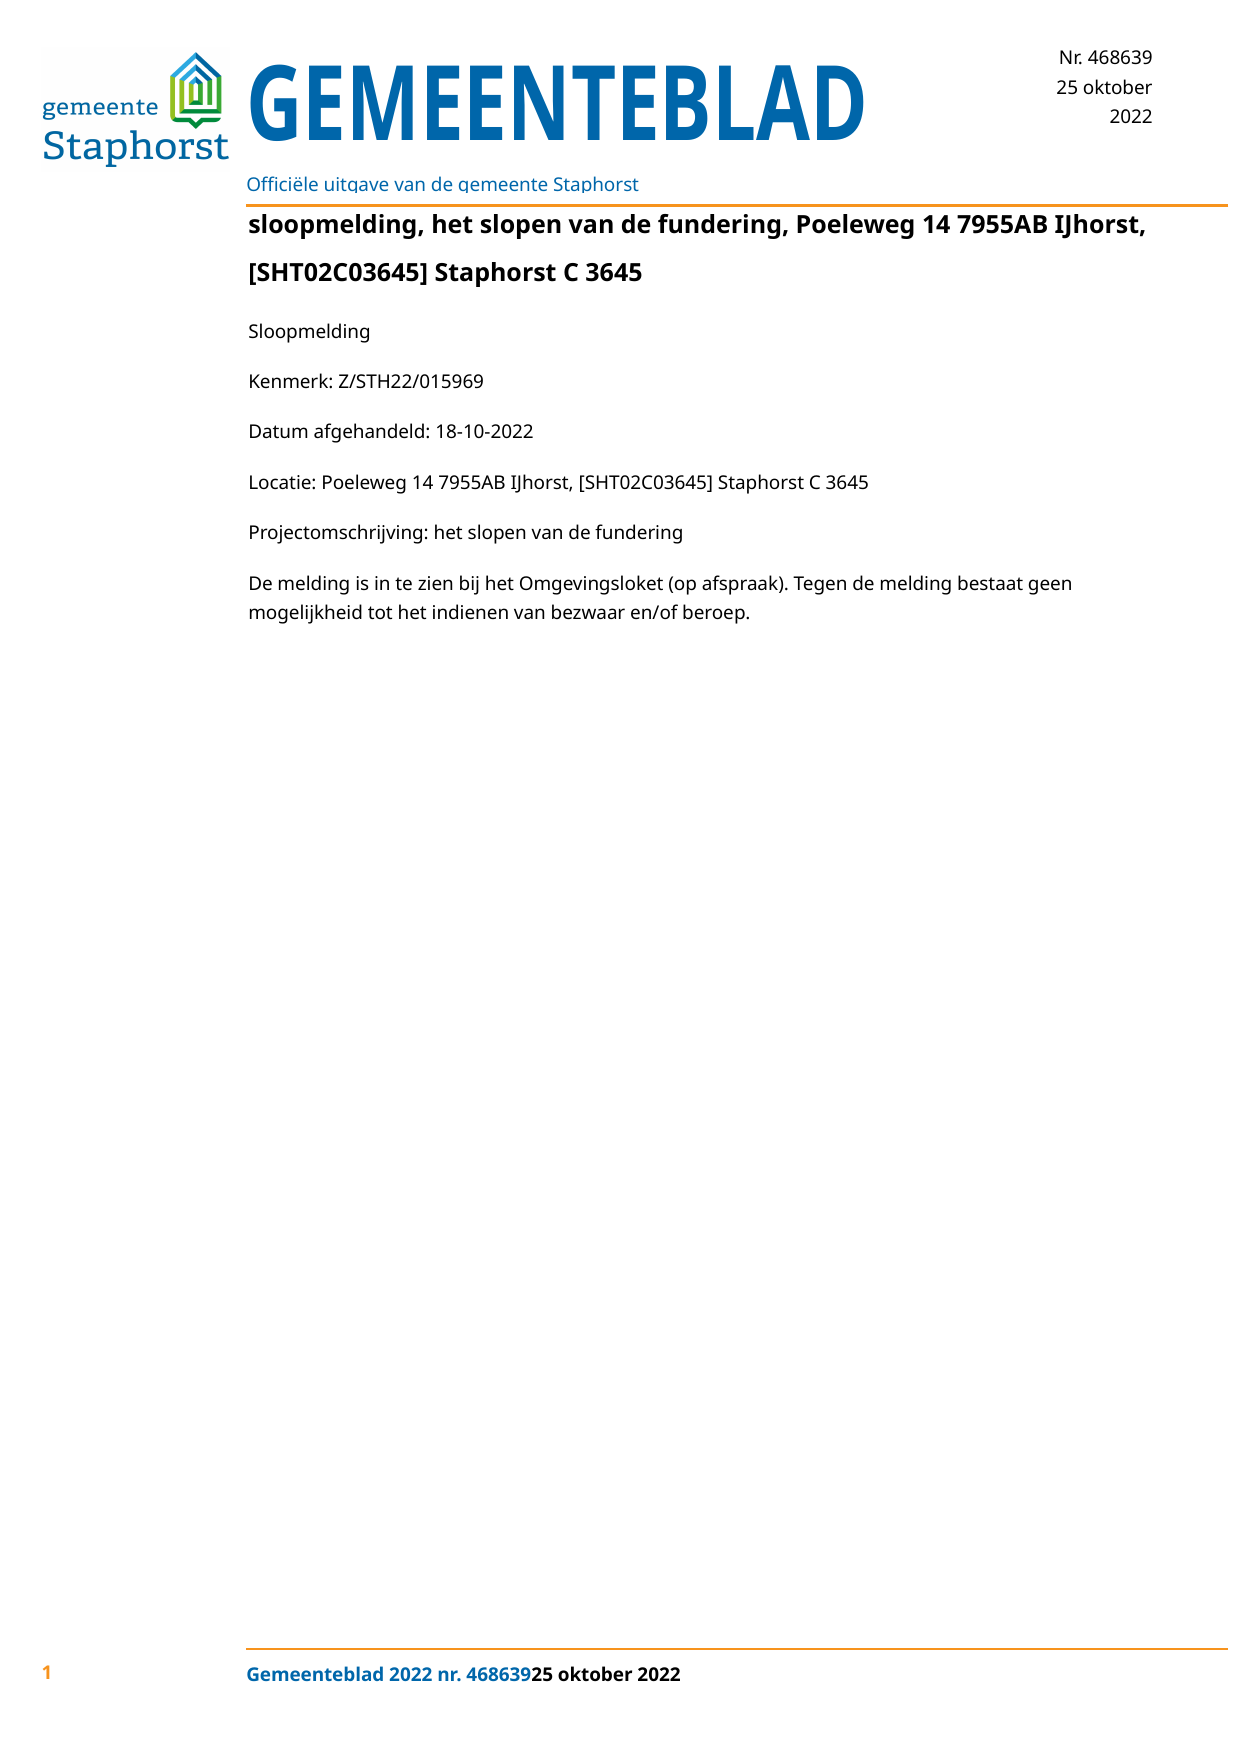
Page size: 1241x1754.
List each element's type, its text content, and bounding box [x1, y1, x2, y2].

picture [41, 47, 231, 172]
text Locatie: Poeleweg 14 7955AB IJhorst, [SHT02C03645] Staphorst C 3645 [248, 469, 1152, 495]
text sloopmelding, het slopen van de fundering, Poeleweg 14 7955AB IJhorst, [SHT02C03645] Staphorst C 3645 [248, 207, 1152, 288]
text Sloopmelding [248, 318, 1152, 344]
text De melding is in te zien bij het Omgevingsloket (op afspraak). Tegen de melding bestaat geen mogelijkheid tot het indienen van bezwaar en/of beroep. [248, 570, 1152, 625]
text Kenmerk: Z/STH22/015969 [248, 368, 1152, 394]
text Projectomschrijving: het slopen van de fundering [248, 519, 1152, 545]
text Datum afgehandeld: 18-10-2022 [248, 419, 1152, 444]
